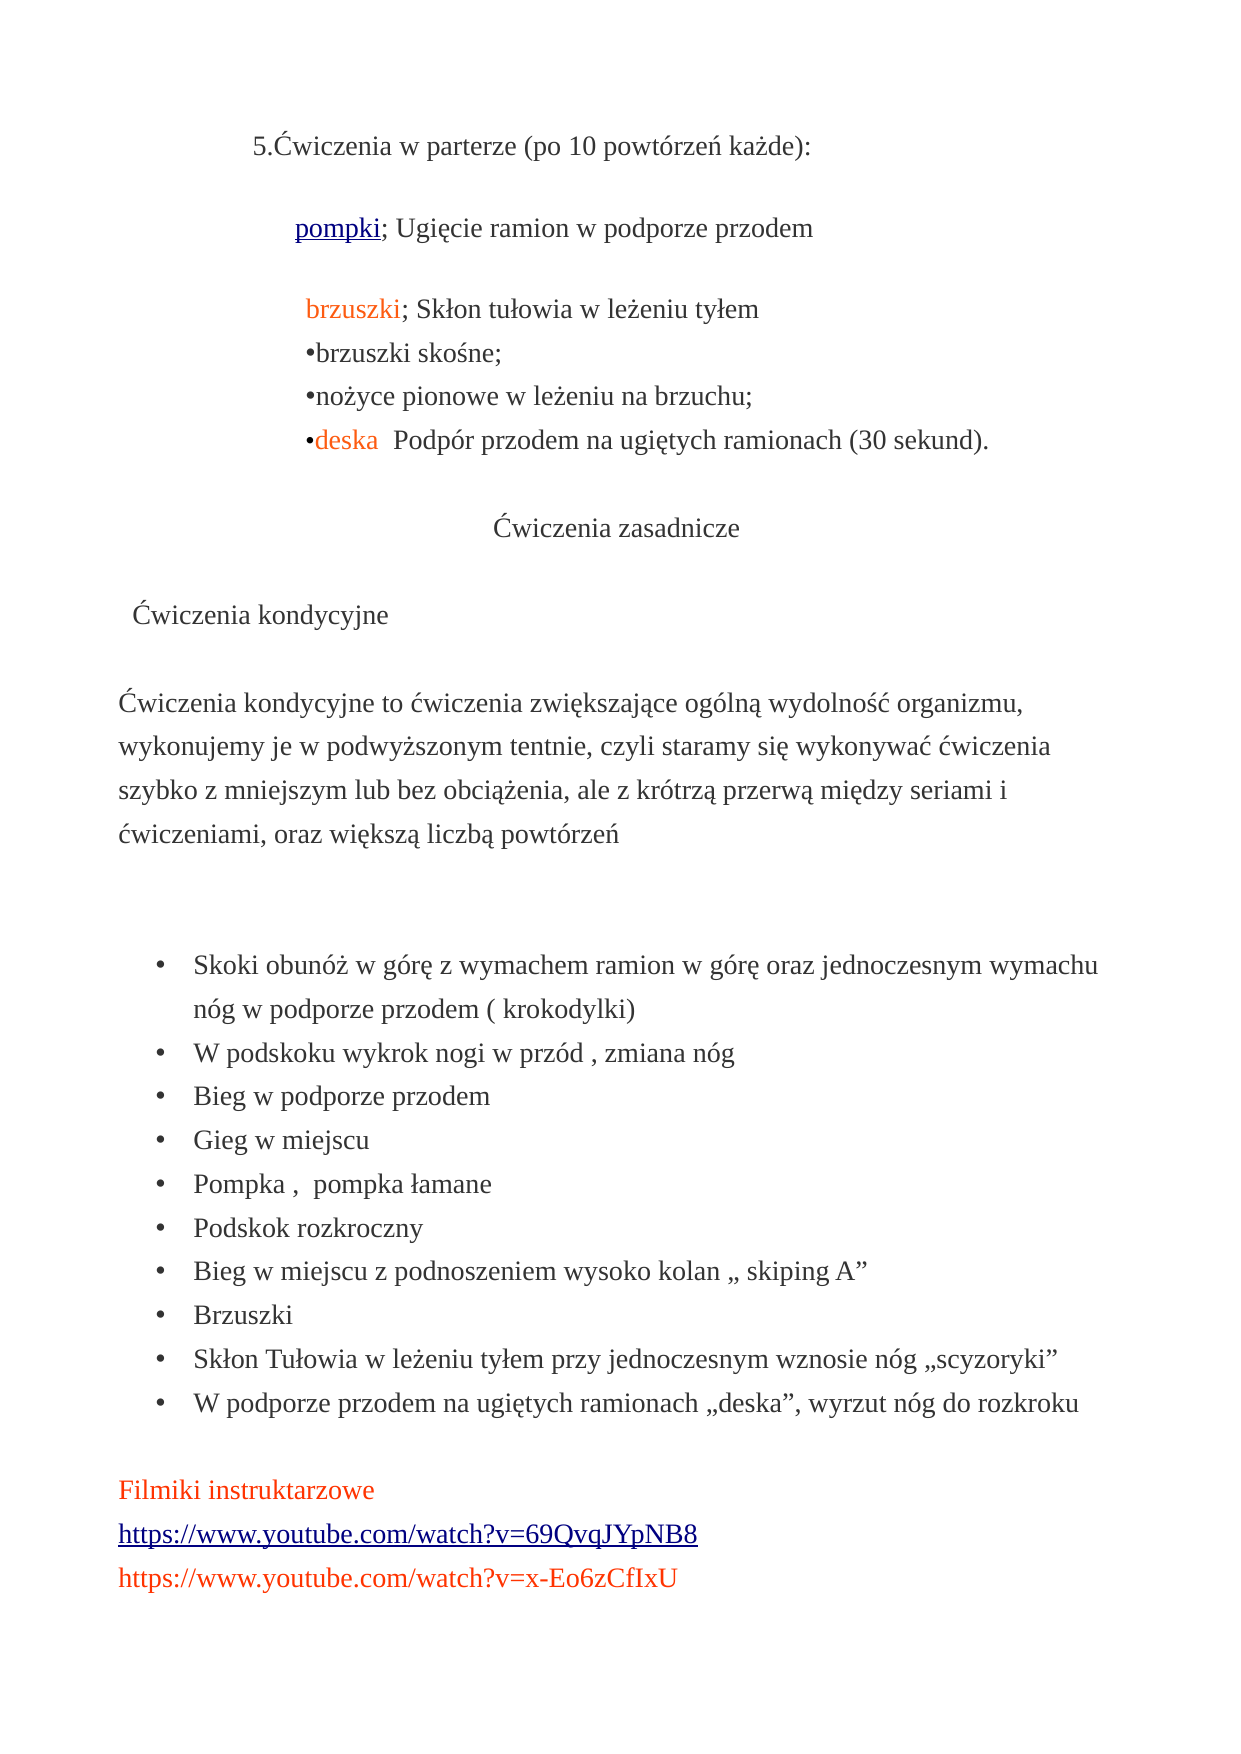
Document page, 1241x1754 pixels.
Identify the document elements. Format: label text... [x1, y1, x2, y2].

list deska Podpór przodem na ugiętych ramionach (30 sekund). [118, 412, 1122, 456]
list Podskok rozkroczny [156, 1199, 1122, 1243]
list nożyce pionowe w leżeniu na brzuchu; [118, 368, 1122, 412]
list brzuszki skośne; [118, 324, 1122, 368]
text https://www.youtube.com/watch?v=x-Eo6zCfIxU [118, 1549, 1122, 1593]
list W podporze przodem na ugiętych ramionach „deska”, wyrzut nóg do rozkroku [156, 1374, 1122, 1418]
text Ćwiczenia kondycyjne to ćwiczenia zwiększające ogólną wydolność organizmu, wykonujemy je w podwyższonym tentnie, czyli staramy się wykonywać ćwiczenia szybko z mniejszym lub bez obciążenia, ale z krótrzą przerwą między seriami i ćwiczeniami, oraz większą liczbą powtórzeń [118, 674, 1122, 849]
list W podskoku wykrok nogi w przód , zmiana nóg [156, 1024, 1122, 1068]
list Gieg w miejscu [156, 1112, 1122, 1156]
list brzuszki; Skłon tułowia w leżeniu tyłem [118, 281, 1122, 324]
list Brzuszki [156, 1287, 1122, 1331]
list Bieg w miejscu z podnoszeniem wysoko kolan „ skiping A” [156, 1243, 1122, 1287]
list pompki; Ugięcie ramion w podporze przodem [252, 199, 1122, 243]
list Skłon Tułowia w leżeniu tyłem przy jednoczesnym wznosie nóg „scyzoryki” [156, 1331, 1122, 1374]
list Bieg w podporze przodem [156, 1068, 1122, 1112]
list Pompka , pompka łamane [156, 1156, 1122, 1199]
list 5.Ćwiczenia w parterze (po 10 powtórzeń każde): [252, 118, 1122, 162]
text Ćwiczenia kondycyjne [118, 587, 1122, 631]
text Filmiki instruktarzowe [118, 1462, 1122, 1506]
text https://www.youtube.com/watch?v=69QvqJYpNB8 [118, 1506, 1122, 1549]
text Ćwiczenia zasadnicze [118, 499, 1122, 543]
list Skoki obunóż w górę z wymachem ramion w górę oraz jednoczesnym wymachu nóg w podporze przodem ( krokodylki) [156, 937, 1122, 1024]
